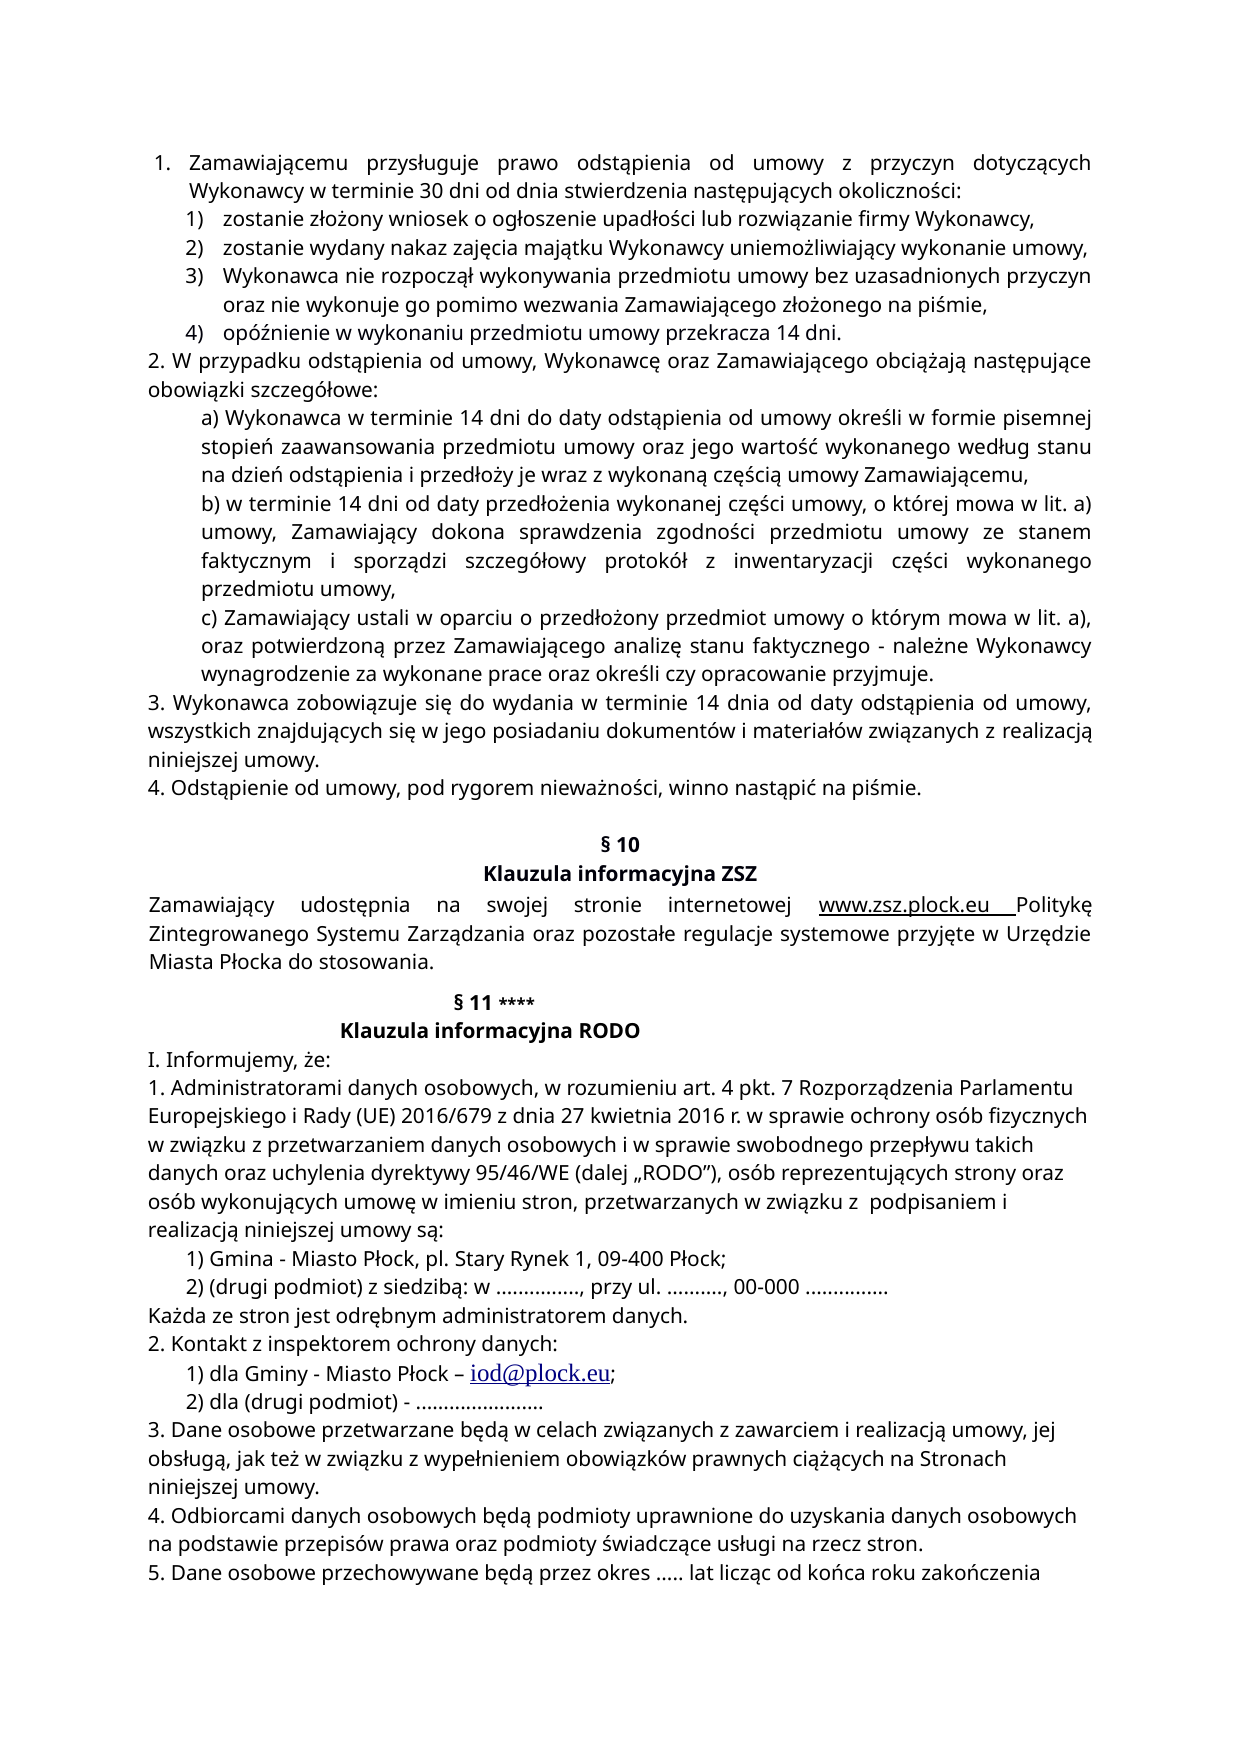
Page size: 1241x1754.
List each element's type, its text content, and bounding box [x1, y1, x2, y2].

text Klauzula informacyjna ZSZ [148, 859, 1093, 887]
list opóźnienie w wykonaniu przedmiotu umowy przekracza 14 dni. [185, 318, 1093, 347]
text c) Zamawiający ustali w oparciu o przedłożony przedmiot umowy o którym mowa w lit. a), oraz potwierdzoną przez Zamawiającego analizę stanu faktycznego - należne Wykonawcy wynagrodzenie za wykonane prace oraz określi czy opracowanie przyjmuje. [201, 603, 1093, 688]
text Zamawiający udostępnia na swojej stronie internetowej www.zsz.plock.eu Politykę Zintegrowanego Systemu Zarządzania oraz pozostałe regulacje systemowe przyjęte w Urzędzie Miasta Płocka do stosowania. [148, 890, 1093, 976]
text 4. Odstąpienie od umowy, pod rygorem nieważności, winno nastąpić na piśmie. [148, 773, 1093, 802]
text b) w terminie 14 dni od daty przedłożenia wykonanej części umowy, o której mowa w lit. a) umowy, Zamawiający dokona sprawdzenia zgodności przedmiotu umowy ze stanem faktycznym i sporządzi szczegółowy protokół z inwentaryzacji części wykonanego przedmiotu umowy, [201, 489, 1093, 603]
list Zamawiającemu przysługuje prawo odstąpienia od umowy z przyczyn dotyczących Wykonawcy w terminie 30 dni od dnia stwierdzenia następujących okoliczności: [153, 148, 1093, 204]
text Klauzula informacyjna RODO I. Informujemy, że: 1. Administratorami danych osobowych, w rozumieniu art. 4 pkt. 7 Rozporządzenia Parlamentu Europejskiego i Rady (UE) 2016/679 z dnia 27 kwietnia 2016 r. w sprawie ochrony osób fizycznych w związku z przetwarzaniem danych osobowych i w sprawie swobodnego przepływu takich danych oraz uchylenia dyrektywy 95/46/WE (dalej „RODO”), osób reprezentujących strony oraz osób wykonujących umowę w imieniu stron, przetwarzanych w związku z podpisaniem i realizacją niniejszej umowy są: 1) Gmina - Miasto Płock, pl. Stary Rynek 1, 09-400 Płock; 2) (drugi podmiot) z siedzibą: w ..............., przy ul. .........., 00-000 ............... Każda ze stron jest odrębnym administratorem danych. 2. Kontakt z inspektorem ochrony danych: 1) dla Gminy - Miasto Płock – iod@plock.eu; 2) dla (drugi podmiot) - ....................... 3. Dane osobowe przetwarzane będą w celach związanych z zawarciem i realizacją umowy, jej obsługą, jak też w związku z wypełnieniem obowiązków prawnych ciążących na Stronach niniejszej umowy. 4. Odbiorcami danych osobowych będą podmioty uprawnione do uzyskania danych osobowych na podstawie przepisów prawa oraz podmioty świadczące usługi na rzecz stron. 5. Dane osobowe przechowywane będą przez okres ..... lat licząc od końca roku zakończenia [112, 1016, 1093, 1586]
list zostanie wydany nakaz zajęcia majątku Wykonawcy uniemożliwiający wykonanie umowy, [185, 233, 1093, 261]
list Wykonawca nie rozpoczął wykonywania przedmiotu umowy bez uzasadnionych przyczyn oraz nie wykonuje go pomimo wezwania Zamawiającego złożonego na piśmie, [185, 261, 1093, 318]
text § 11 **** [112, 988, 1093, 1016]
text 3. Wykonawca zobowiązuje się do wydania w terminie 14 dnia od daty odstąpienia od umowy, wszystkich znajdujących się w jego posiadaniu dokumentów i materiałów związanych z realizacją niniejszej umowy. [148, 688, 1093, 773]
text a) Wykonawca w terminie 14 dni do daty odstąpienia od umowy określi w formie pisemnej stopień zaawansowania przedmiotu umowy oraz jego wartość wykonanego według stanu na dzień odstąpienia i przedłoży je wraz z wykonaną częścią umowy Zamawiającemu, [201, 403, 1093, 489]
list zostanie złożony wniosek o ogłoszenie upadłości lub rozwiązanie firmy Wykonawcy, [185, 204, 1093, 233]
text 2. W przypadku odstąpienia od umowy, Wykonawcę oraz Zamawiającego obciążają następujące obowiązki szczegółowe: [148, 347, 1093, 403]
text § 10 [148, 830, 1093, 859]
